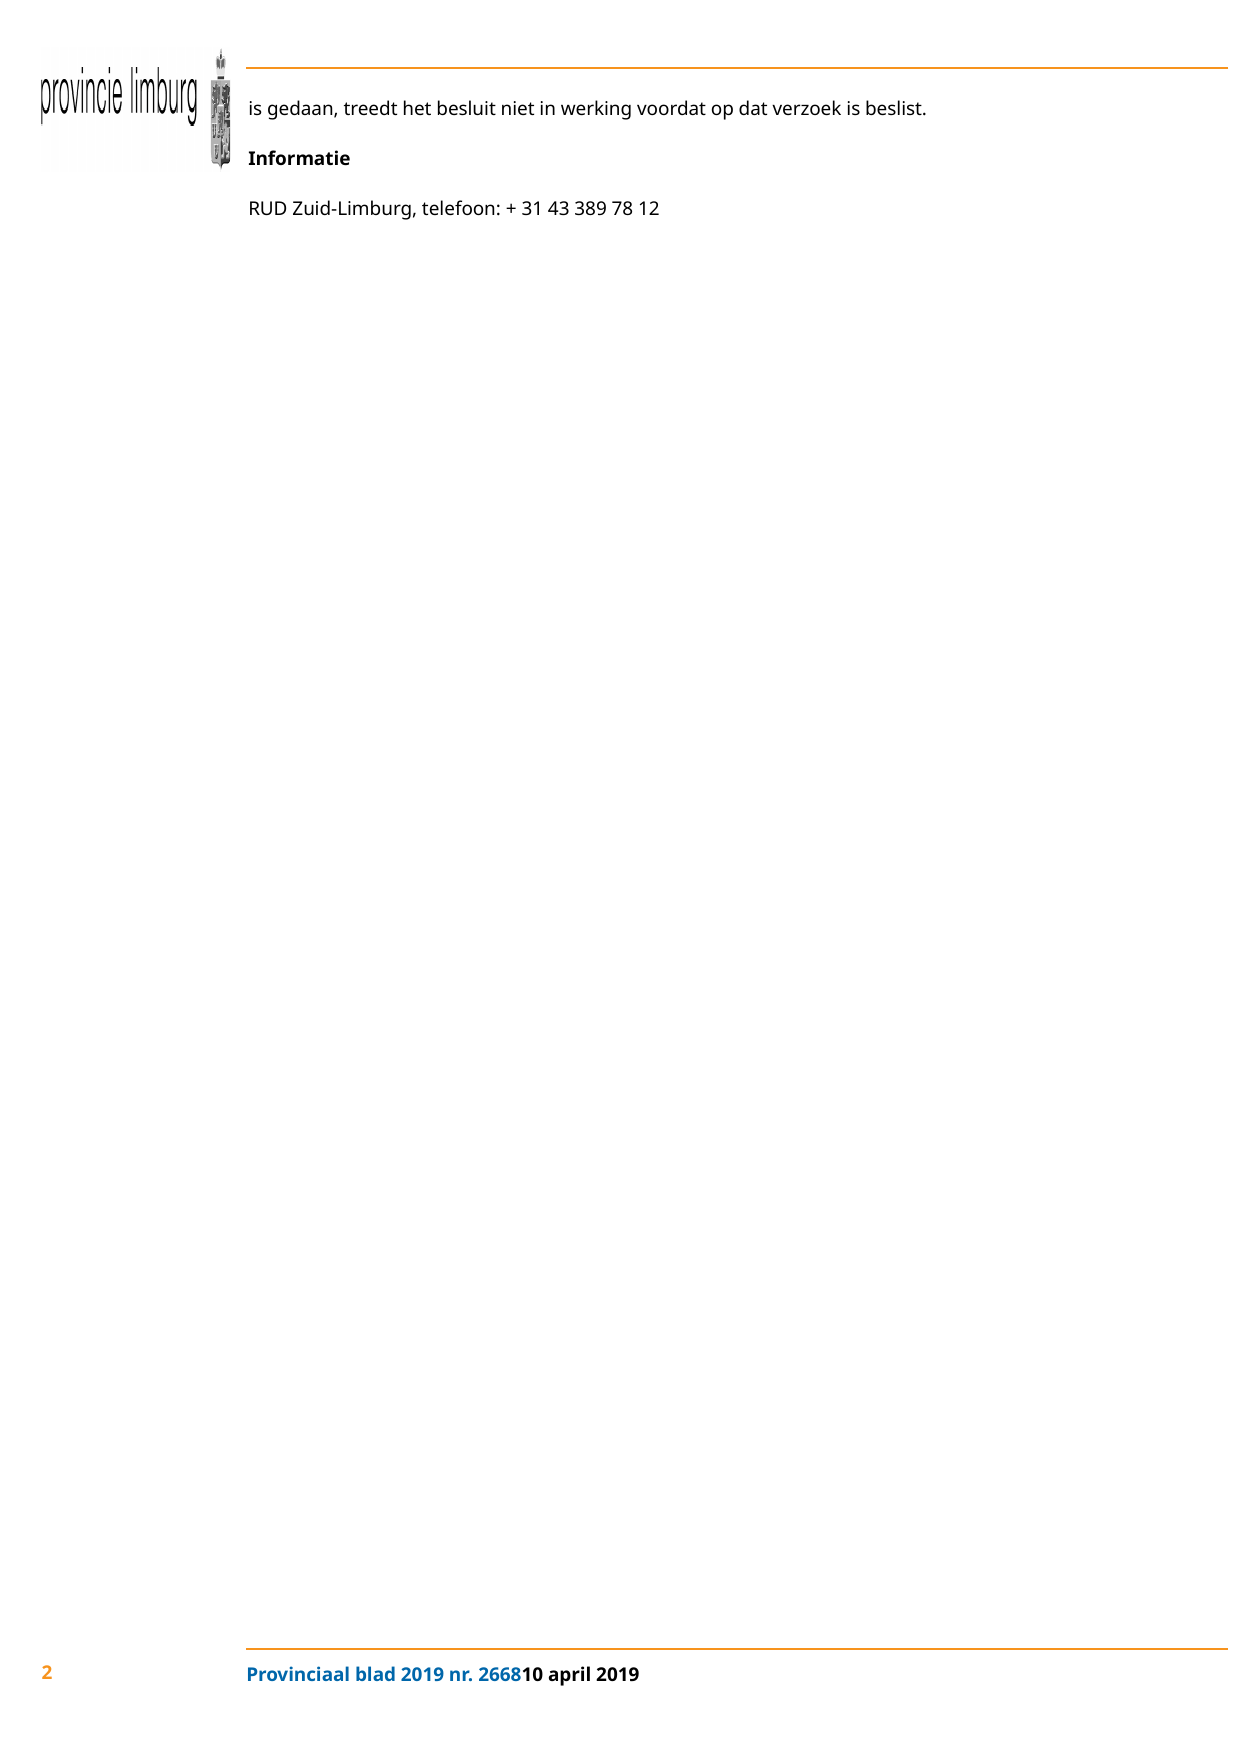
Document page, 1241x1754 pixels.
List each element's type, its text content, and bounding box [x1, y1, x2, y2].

text is gedaan, treedt het besluit niet in werking voordat op dat verzoek is beslist. [248, 95, 1152, 121]
text RUD Zuid-Limburg, telefoon: + 31 43 389 78 12 [248, 196, 1152, 221]
text Informatie [248, 145, 1152, 171]
picture [41, 47, 231, 172]
